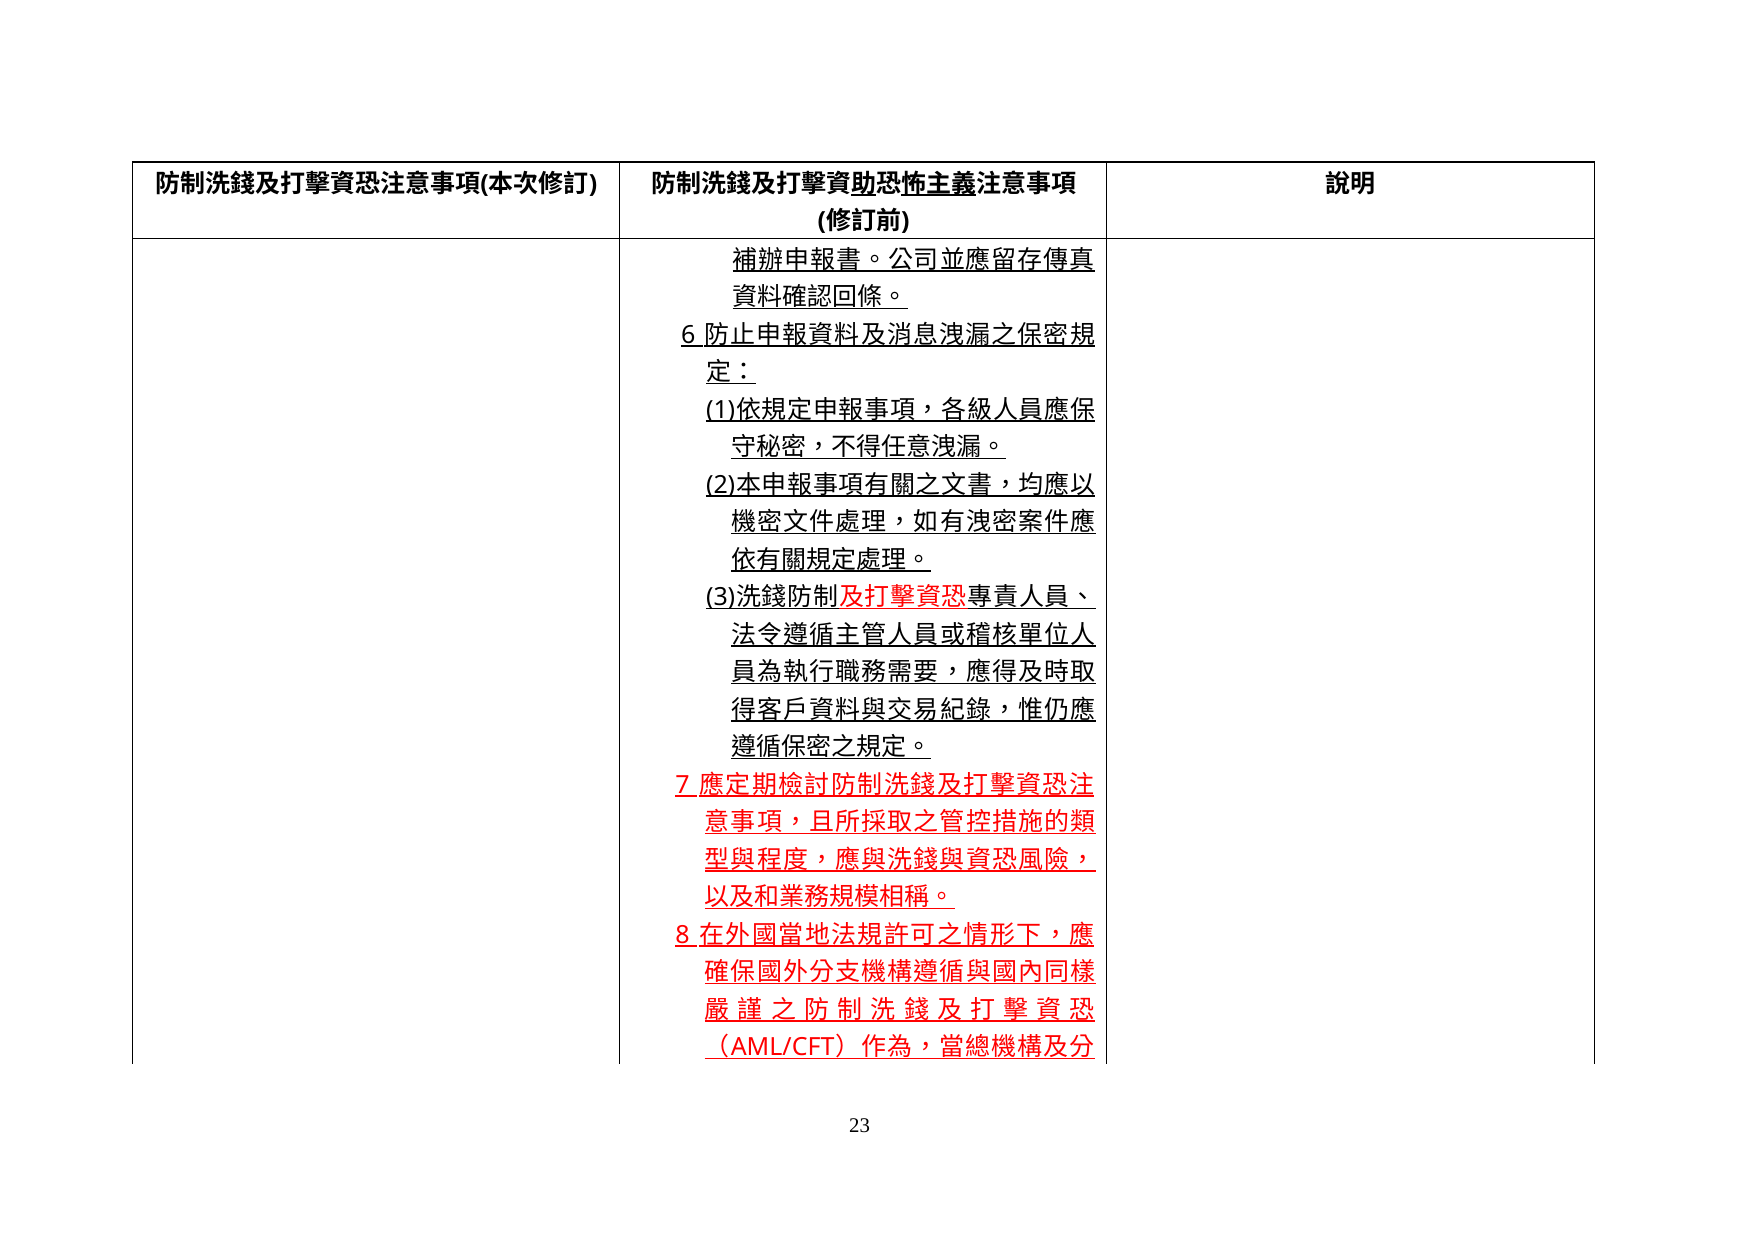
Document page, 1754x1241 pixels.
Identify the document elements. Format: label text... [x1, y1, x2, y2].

table_header 說明 [1107, 163, 1594, 237]
table_cell [133, 239, 619, 1063]
table_cell [1107, 239, 1594, 1063]
table_header 防制洗錢及打擊資助恐怖主義注意事項 (修訂前) [620, 163, 1106, 237]
table_header 防制洗錢及打擊資恐注意事項(本次修訂) [133, 163, 619, 237]
